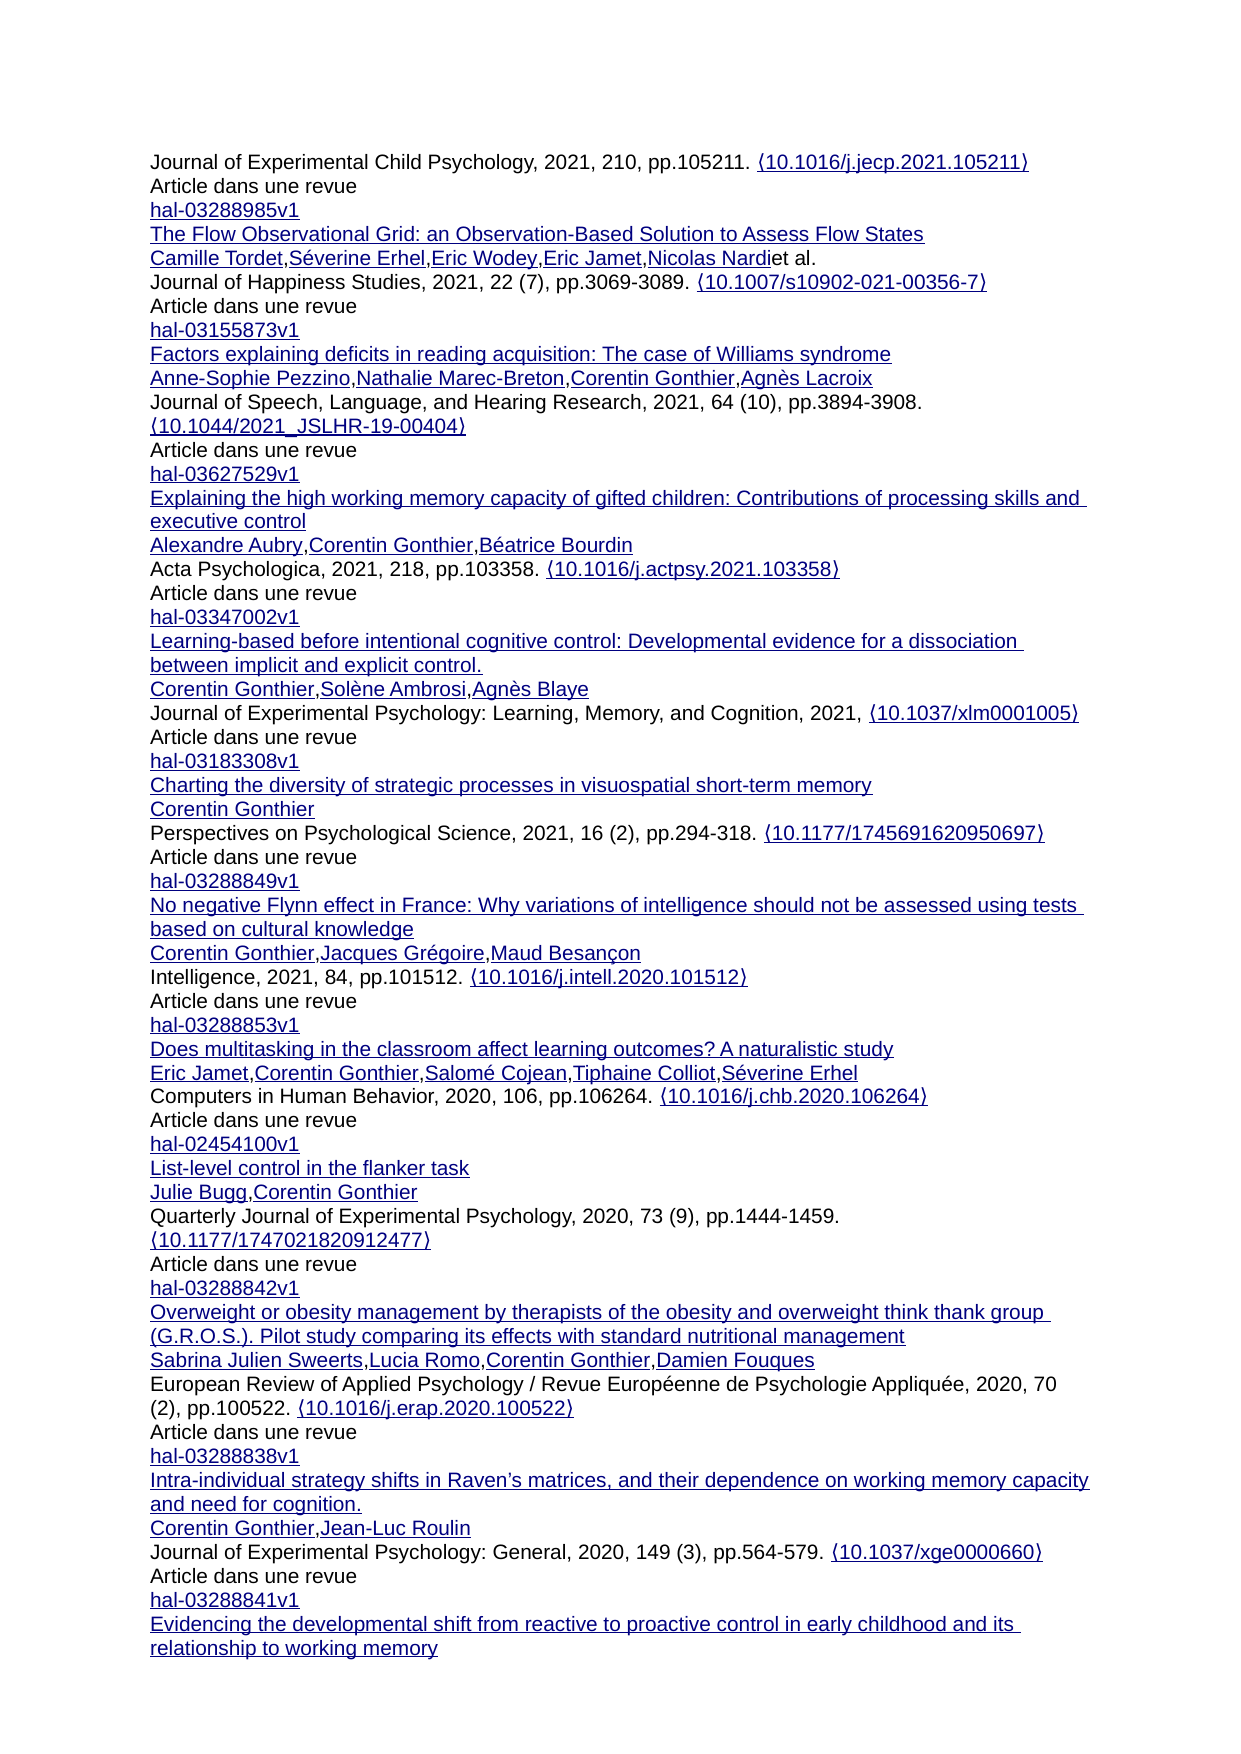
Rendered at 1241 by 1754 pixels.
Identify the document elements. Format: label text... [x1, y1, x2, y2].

table_cell Learning-based before intentional cognitive control: Developmental evidence for a dissociation between implicit and explicit control. Corentin Gonthier,Solène Ambrosi,Agnès Blaye Journal of Experimental Psychology: Learning, Memory, and Cognition, 2021, ⟨10.1037/xlm0001005⟩ Article dans une revue hal-03183308v1 [150, 629, 1090, 773]
table_cell Charting the diversity of strategic processes in visuospatial short-term memory Corentin Gonthier Perspectives on Psychological Science, 2021, 16 (2), pp.294-318. ⟨10.1177/1745691620950697⟩ Article dans une revue hal-03288849v1 [150, 773, 1090, 893]
table_cell The Flow Observational Grid: an Observation-Based Solution to Assess Flow States Camille Tordet,Séverine Erhel,Eric Wodey,Eric Jamet,Nicolas Nardiet al. Journal of Happiness Studies, 2021, 22 (7), pp.3069-3089. ⟨10.1007/s10902-021-00356-7⟩ Article dans une revue hal-03155873v1 [150, 222, 1090, 342]
table_cell Does multitasking in the classroom affect learning outcomes? A naturalistic study Eric Jamet,Corentin Gonthier,Salomé Cojean,Tiphaine Colliot,Séverine Erhel Computers in Human Behavior, 2020, 106, pp.106264. ⟨10.1016/j.chb.2020.106264⟩ Article dans une revue hal-02454100v1 [150, 1036, 1090, 1156]
table_cell Evidencing the developmental shift from reactive to proactive control in early childhood and its relationship to working memory [150, 1611, 1090, 1659]
table_cell No negative Flynn effect in France: Why variations of intelligence should not be assessed using tests based on cultural knowledge Corentin Gonthier,Jacques Grégoire,Maud Besançon Intelligence, 2021, 84, pp.101512. ⟨10.1016/j.intell.2020.101512⟩ Article dans une revue hal-03288853v1 [150, 893, 1090, 1036]
table_cell Overweight or obesity management by therapists of the obesity and overweight think thank group (G.R.O.S.). Pilot study comparing its effects with standard nutritional management Sabrina Julien Sweerts,Lucia Romo,Corentin Gonthier,Damien Fouques European Review of Applied Psychology / Revue Européenne de Psychologie Appliquée, 2020, 70 (2), pp.100522. ⟨10.1016/j.erap.2020.100522⟩ Article dans une revue hal-03288838v1 [150, 1300, 1090, 1468]
table_cell Intra-individual strategy shifts in Raven’s matrices, and their dependence on working memory capacity [150, 1468, 1090, 1489]
table_cell Explaining the high working memory capacity of gifted children: Contributions of processing skills and executive control Alexandre Aubry,Corentin Gonthier,Béatrice Bourdin Acta Psychologica, 2021, 218, pp.103358. ⟨10.1016/j.actpsy.2021.103358⟩ Article dans une revue hal-03347002v1 [150, 485, 1090, 629]
table_cell List-level control in the flanker task Julie Bugg,Corentin Gonthier Quarterly Journal of Experimental Psychology, 2020, 73 (9), pp.1444-1459. ⟨10.1177/1747021820912477⟩ Article dans une revue hal-03288842v1 [150, 1156, 1090, 1300]
table_cell Journal of Experimental Child Psychology, 2021, 210, pp.105211. ⟨10.1016/j.jecp.2021.105211⟩ Article dans une revue hal-03288985v1 [150, 150, 1090, 222]
table_cell and need for cognition. Corentin Gonthier,Jean-Luc Roulin Journal of Experimental Psychology: General, 2020, 149 (3), pp.564-579. ⟨10.1037/xge0000660⟩ Article dans une revue hal-03288841v1 [150, 1490, 1090, 1611]
table_cell Factors explaining deficits in reading acquisition: The case of Williams syndrome Anne-Sophie Pezzino,Nathalie Marec-Breton,Corentin Gonthier,Agnès Lacroix Journal of Speech, Language, and Hearing Research, 2021, 64 (10), pp.3894-3908. ⟨10.1044/2021_JSLHR-19-00404⟩ Article dans une revue hal-03627529v1 [150, 342, 1090, 485]
